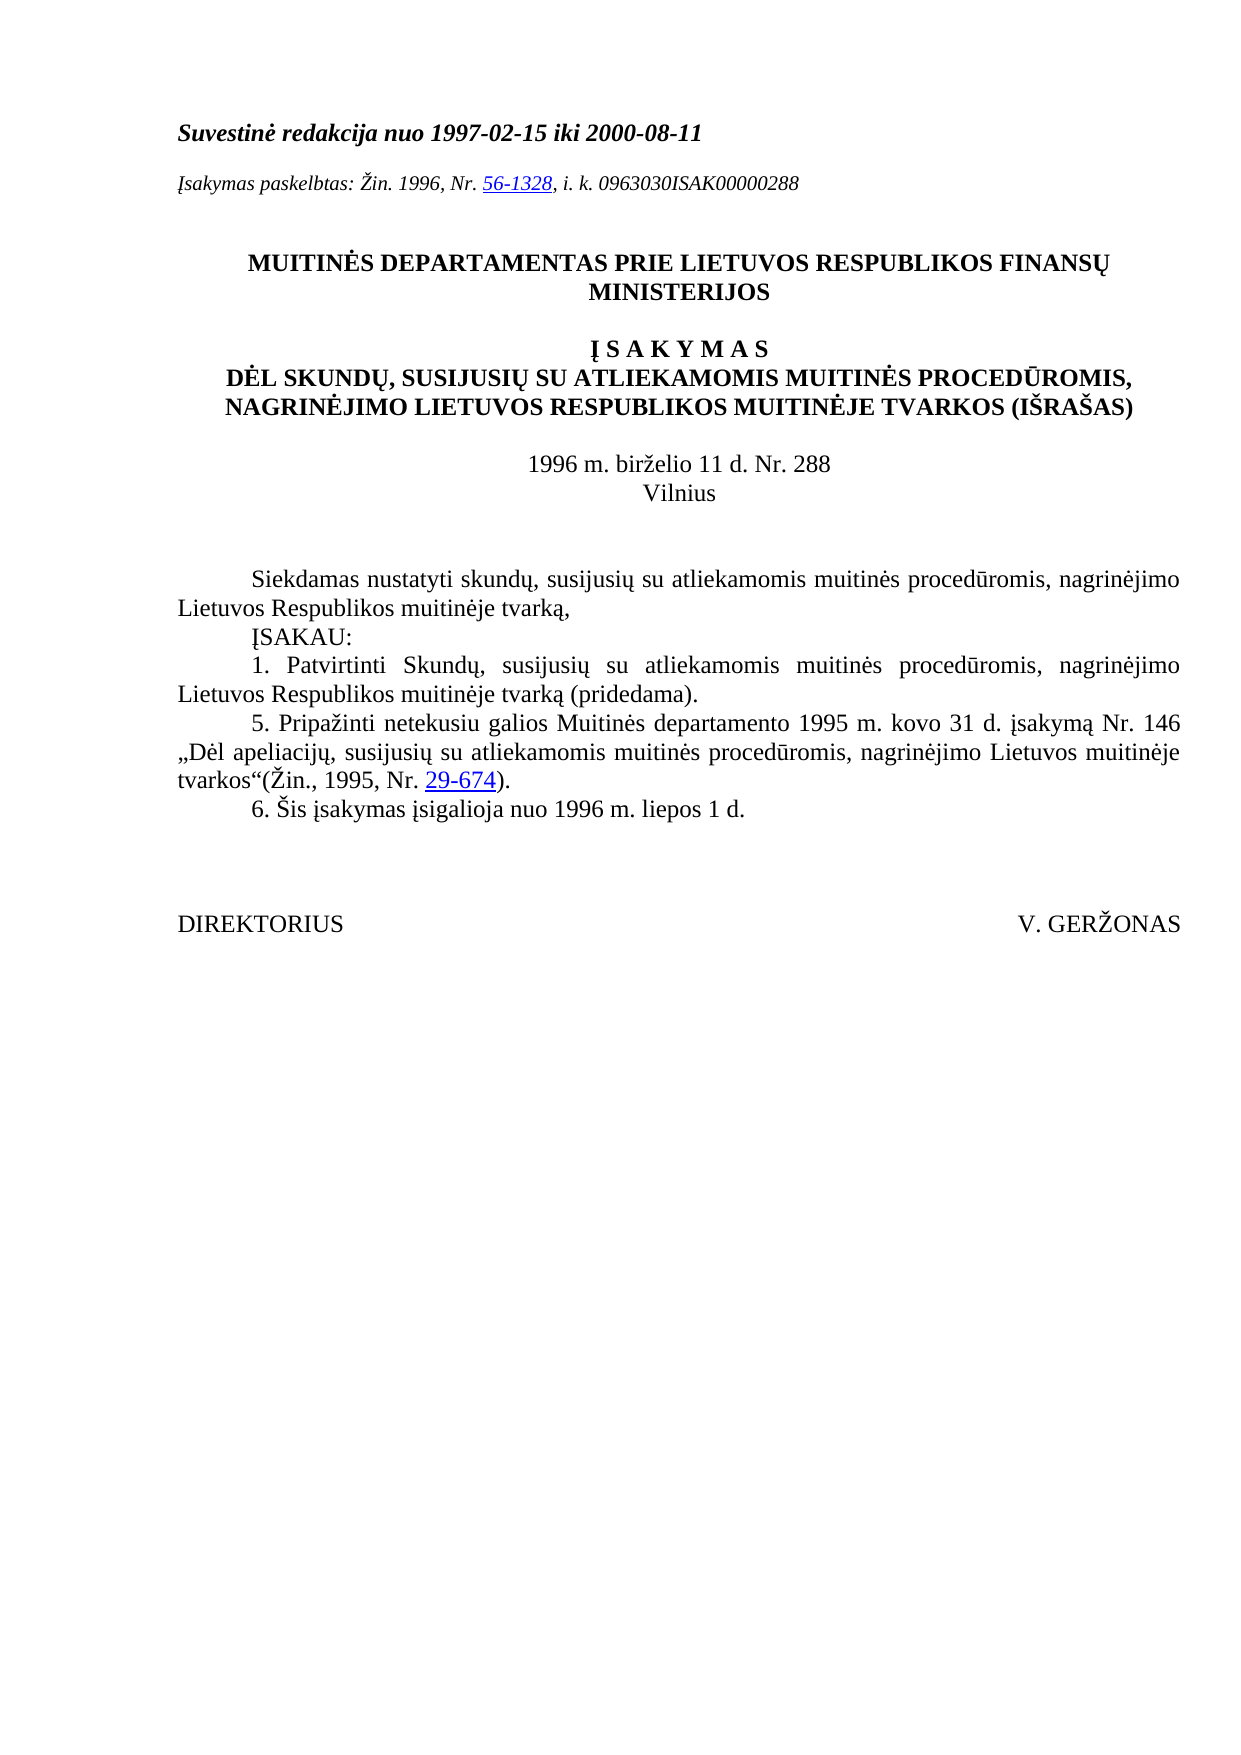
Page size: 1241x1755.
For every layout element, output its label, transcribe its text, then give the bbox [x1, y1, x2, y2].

text Siekdamas nustatyti skundų, susijusių su atliekamomis muitinės procedūromis, nagrinėjimo Lietuvos Respublikos muitinėje tvarką, [177, 564, 1181, 622]
text MUITINĖS DEPARTAMENTAS PRIE LIETUVOS RESPUBLIKOS FINANSŲ MINISTERIJOS [177, 248, 1181, 305]
text Suvestinė redakcija nuo 1997-02-15 iki 2000-08-11 [177, 118, 1181, 147]
text 1. Patvirtinti Skundų, susijusių su atliekamomis muitinės procedūromis, nagrinėjimo Lietuvos Respublikos muitinėje tvarką (pridedama). [177, 650, 1181, 708]
text Į S A K Y M A S [177, 334, 1181, 363]
text DĖL SKUNDŲ, SUSIJUSIŲ SU ATLIEKAMOMIS MUITINĖS PROCEDŪROMIS, NAGRINĖJIMO LIETUVOS RESPUBLIKOS MUITINĖJE TVARKOS (IŠRAŠAS) [177, 363, 1181, 420]
text 6. Šis įsakymas įsigalioja nuo 1996 m. liepos 1 d. [177, 794, 1181, 823]
text Įsakymas paskelbtas: Žin. 1996, Nr. 56-1328, i. k. 0963030ISAK00000288 [177, 171, 1181, 195]
text DIREKTORIUS V. GERŽONAS [177, 909, 1181, 938]
text 5. Pripažinti netekusiu galios Muitinės departamento 1995 m. kovo 31 d. įsakymą Nr. 146 „Dėl apeliacijų, susijusių su atliekamomis muitinės procedūromis, nagrinėjimo Lietuvos muitinėje tvarkos“(Žin., 1995, Nr. 29-674). [177, 708, 1181, 794]
text ĮSAKAU: [177, 622, 1181, 650]
text Vilnius [177, 478, 1181, 507]
text 1996 m. birželio 11 d. Nr. 288 [177, 449, 1181, 478]
